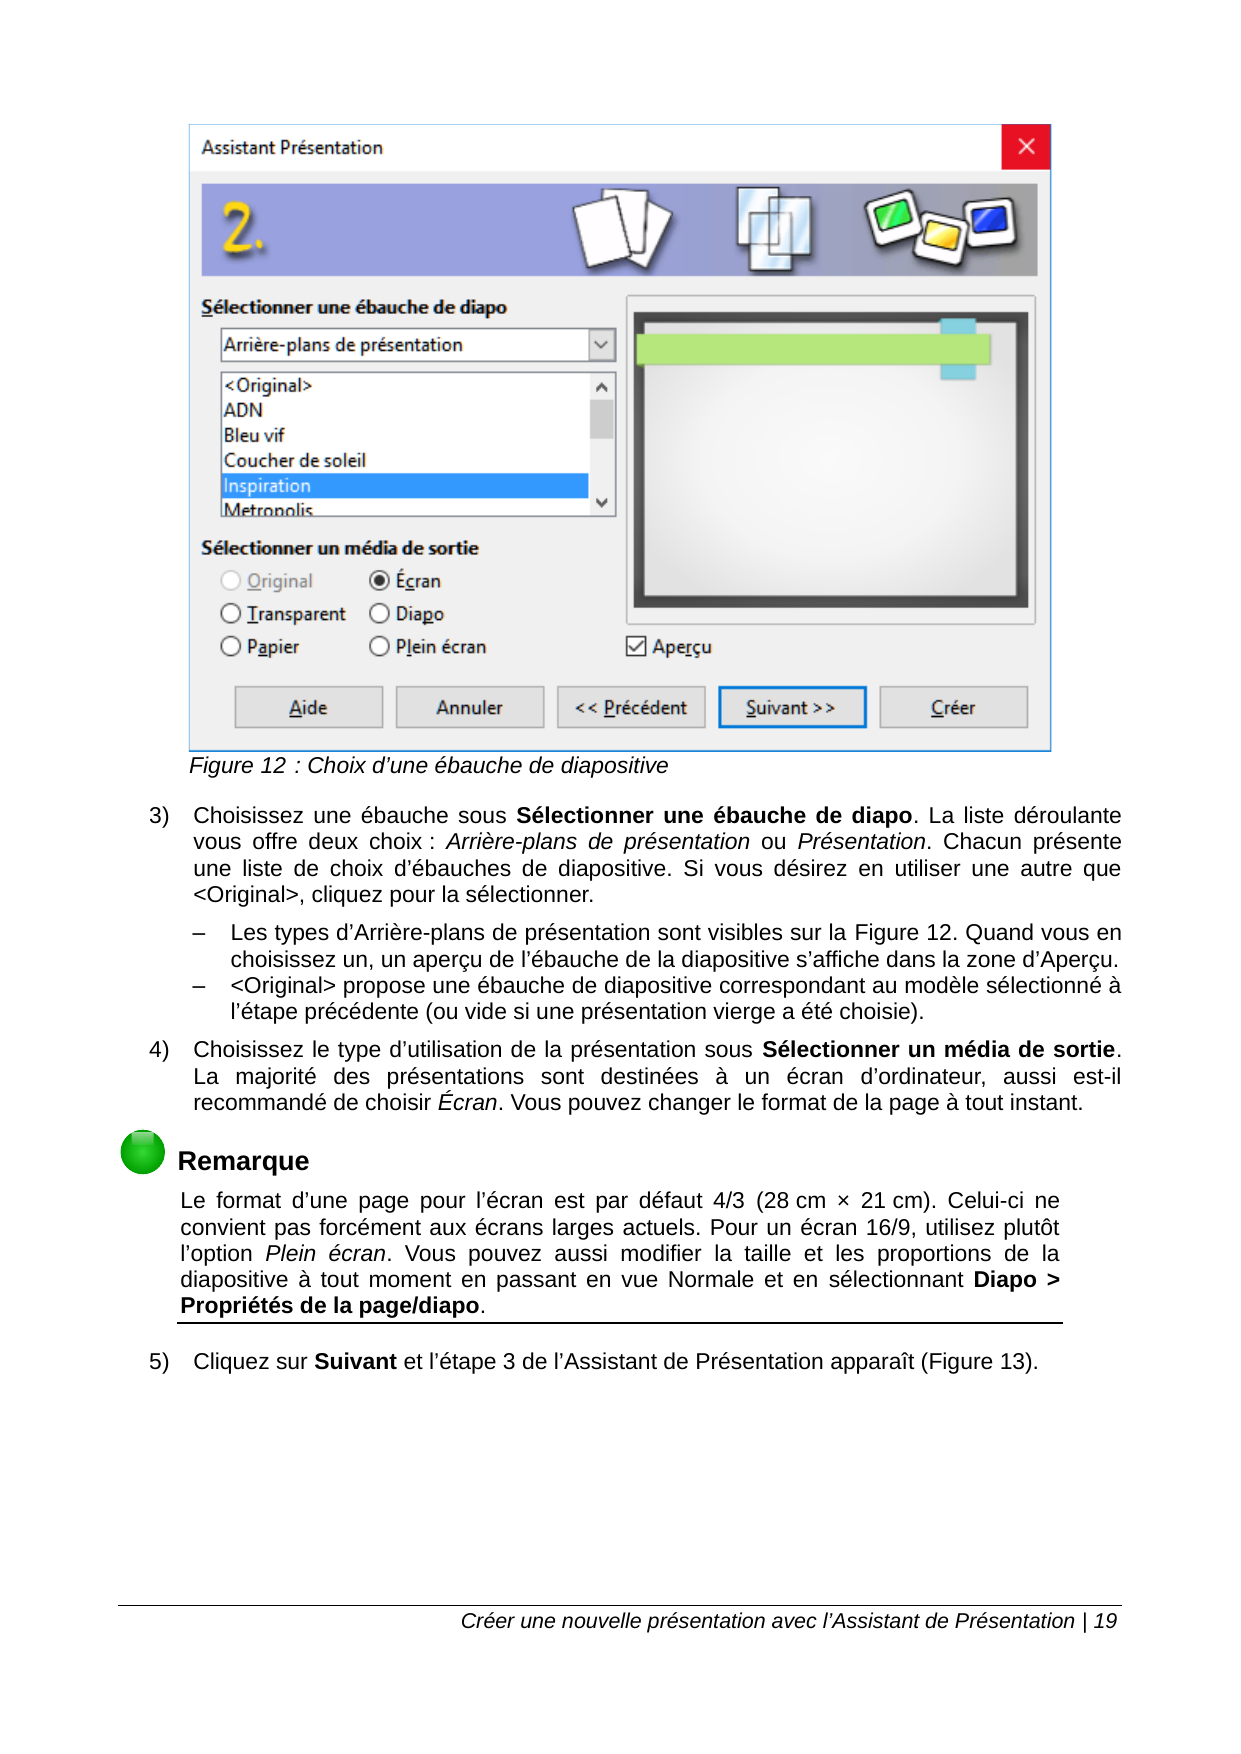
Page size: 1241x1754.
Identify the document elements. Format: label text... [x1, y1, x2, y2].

list Cliquez sur Suivant et l’étape 3 de l’Assistant de Présentation apparaît (Figure 13). [169, 1348, 1122, 1374]
list <Original> propose une ébauche de diapositive correspondant au modèle sélectionné à l’étape précédente (ou vide si une présentation vierge a été choisie). [192, 972, 1122, 1024]
list Les types d’Arrière-plans de présentation sont visibles sur la Figure 12. Quand vous en choisissez un, un aperçu de l’ébauche de la diapositive s’affiche dans la zone d’Aperçu. [192, 919, 1122, 972]
list Choisissez le type d’utilisation de la présentation sous Sélectionner un média de sortie. La majorité des présentations sont destinées à un écran d’ordinateur, aussi est-il recommandé de choisir Écran. Vous pouvez changer le format de la page à tout instant. [169, 1036, 1122, 1115]
list Choisissez une ébauche sous Sélectionner une ébauche de diapo. La liste déroulante vous offre deux choix : Arrière-plans de présentation ou Présentation. Chacun présente une liste de choix d’ébauches de diapositive. Si vous désirez en utiliser une autre que <Original>, cliquez pour la sélectionner. [169, 802, 1122, 907]
text Le format d’une page pour l’écran est par défaut 4/3 (28 cm × 21 cm). Celui-ci ne convient pas forcément aux écrans larges actuels. Pour un écran 16/9, utilisez plutôt l’option Plein écran. Vous pouvez aussi modifier la taille et les proportions de la diapositive à tout moment en passant en vue Normale et en sélectionnant Diapo > Propriétés de la page/diapo. [177, 1184, 1063, 1322]
text Figure 12 : Choix d’une ébauche de diapositive [189, 752, 1051, 778]
picture [188, 124, 1052, 752]
subtitle Remarque [118, 1127, 1122, 1177]
